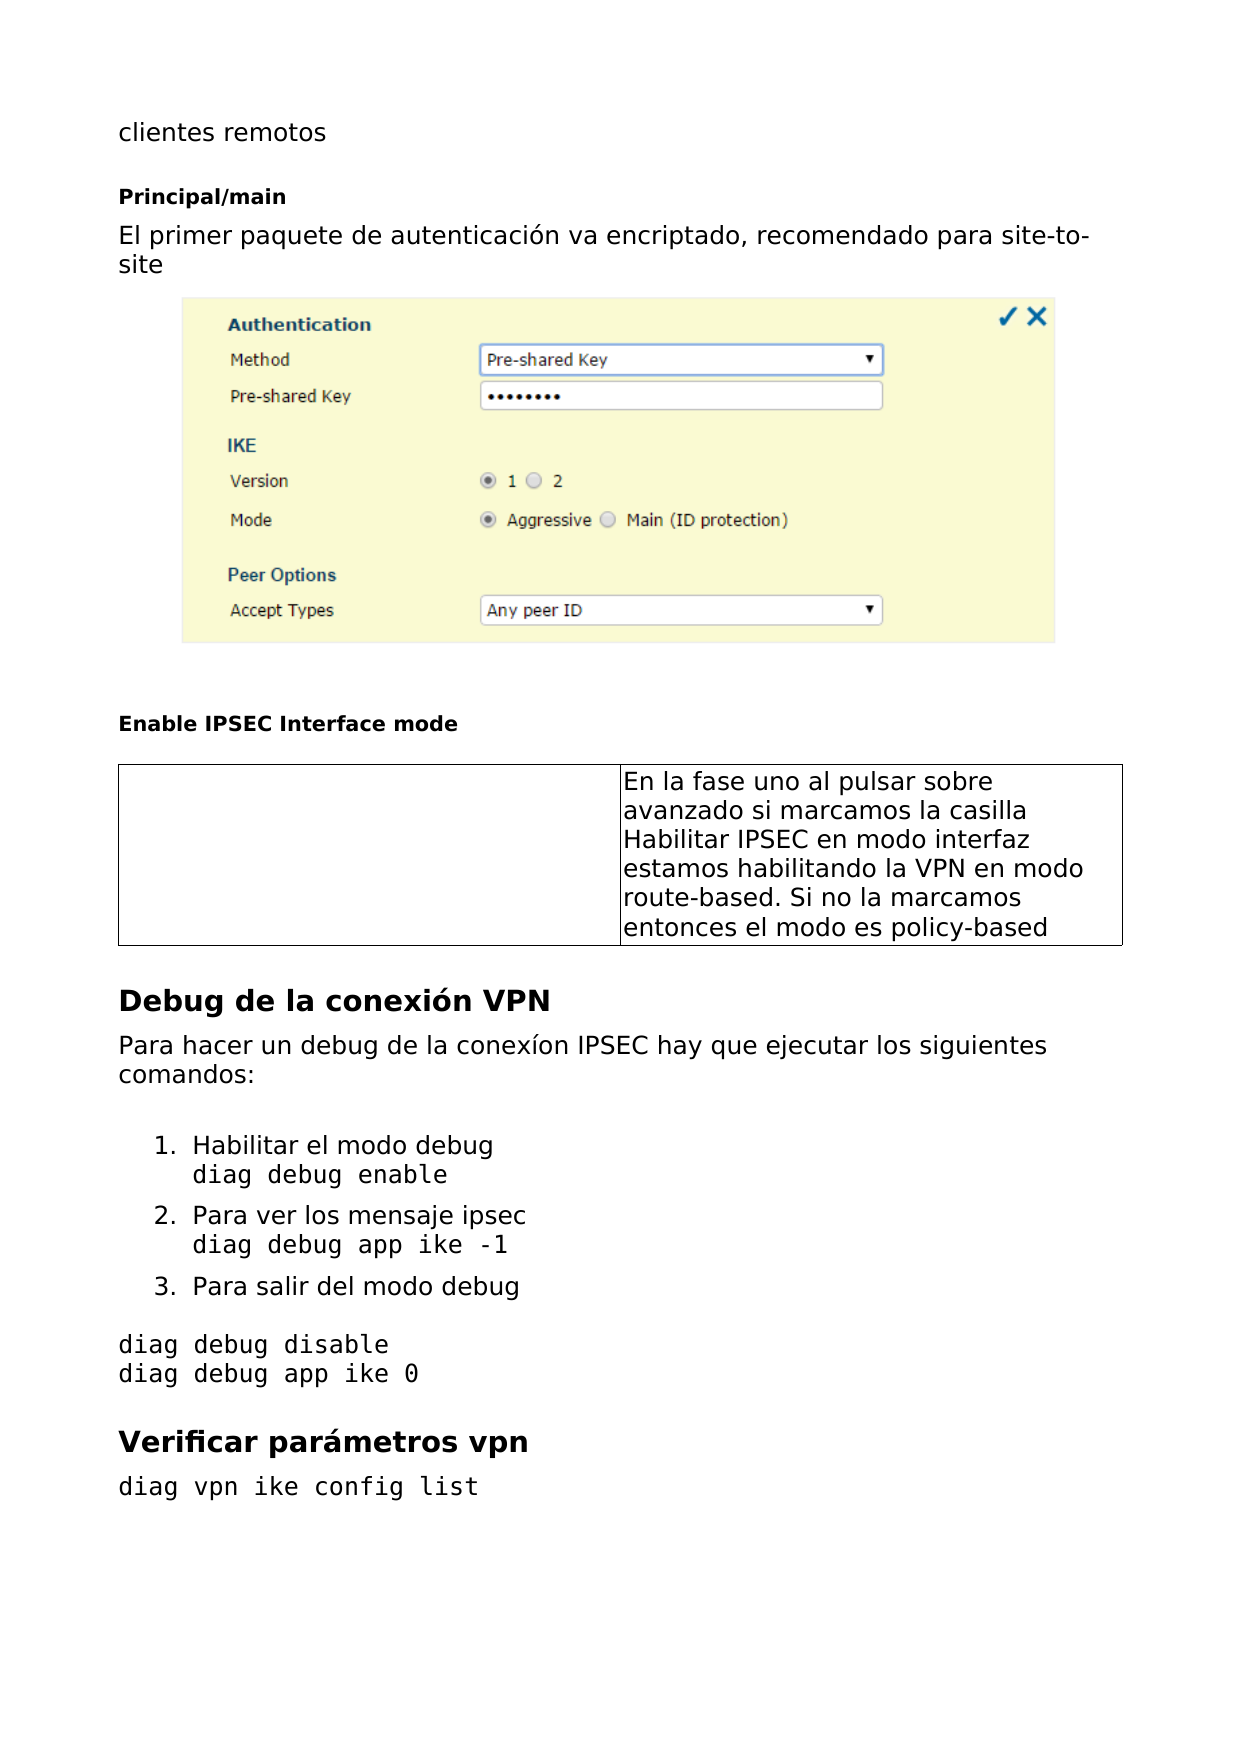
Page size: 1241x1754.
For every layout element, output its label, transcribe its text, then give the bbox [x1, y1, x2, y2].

table_header En la fase uno al pulsar sobre avanzado si marcamos la casilla Habilitar IPSEC en modo interfaz estamos habilitando la VPN en modo route-based. Si no la marcamos entonces el modo es policy-based [621, 765, 1122, 945]
text diag vpn ike config list [118, 1472, 1122, 1501]
subtitle Enable IPSEC Interface mode [118, 712, 1122, 737]
text diag debug disable diag debug app ike 0 [118, 1330, 1122, 1389]
list diag debug app ike -1 [177, 1231, 1122, 1260]
list Para salir del modo debug [177, 1272, 1122, 1301]
text clientes remotos [118, 118, 1122, 147]
text El primer paquete de autenticación va encriptado, recomendado para site-to-site [118, 222, 1122, 280]
subtitle Debug de la conexión VPN [118, 985, 1122, 1019]
subtitle Verificar parámetros vpn [118, 1425, 1122, 1459]
list diag debug enable [177, 1161, 1122, 1190]
table_header [119, 765, 620, 945]
subtitle Principal/main [118, 185, 1122, 209]
text Para hacer un debug de la conexíon IPSEC hay que ejecutar los siguientes comandos: [118, 1031, 1122, 1089]
picture [151, 292, 1089, 646]
list Habilitar el modo debug [177, 1131, 1122, 1161]
list Para ver los mensaje ipsec [177, 1202, 1122, 1231]
